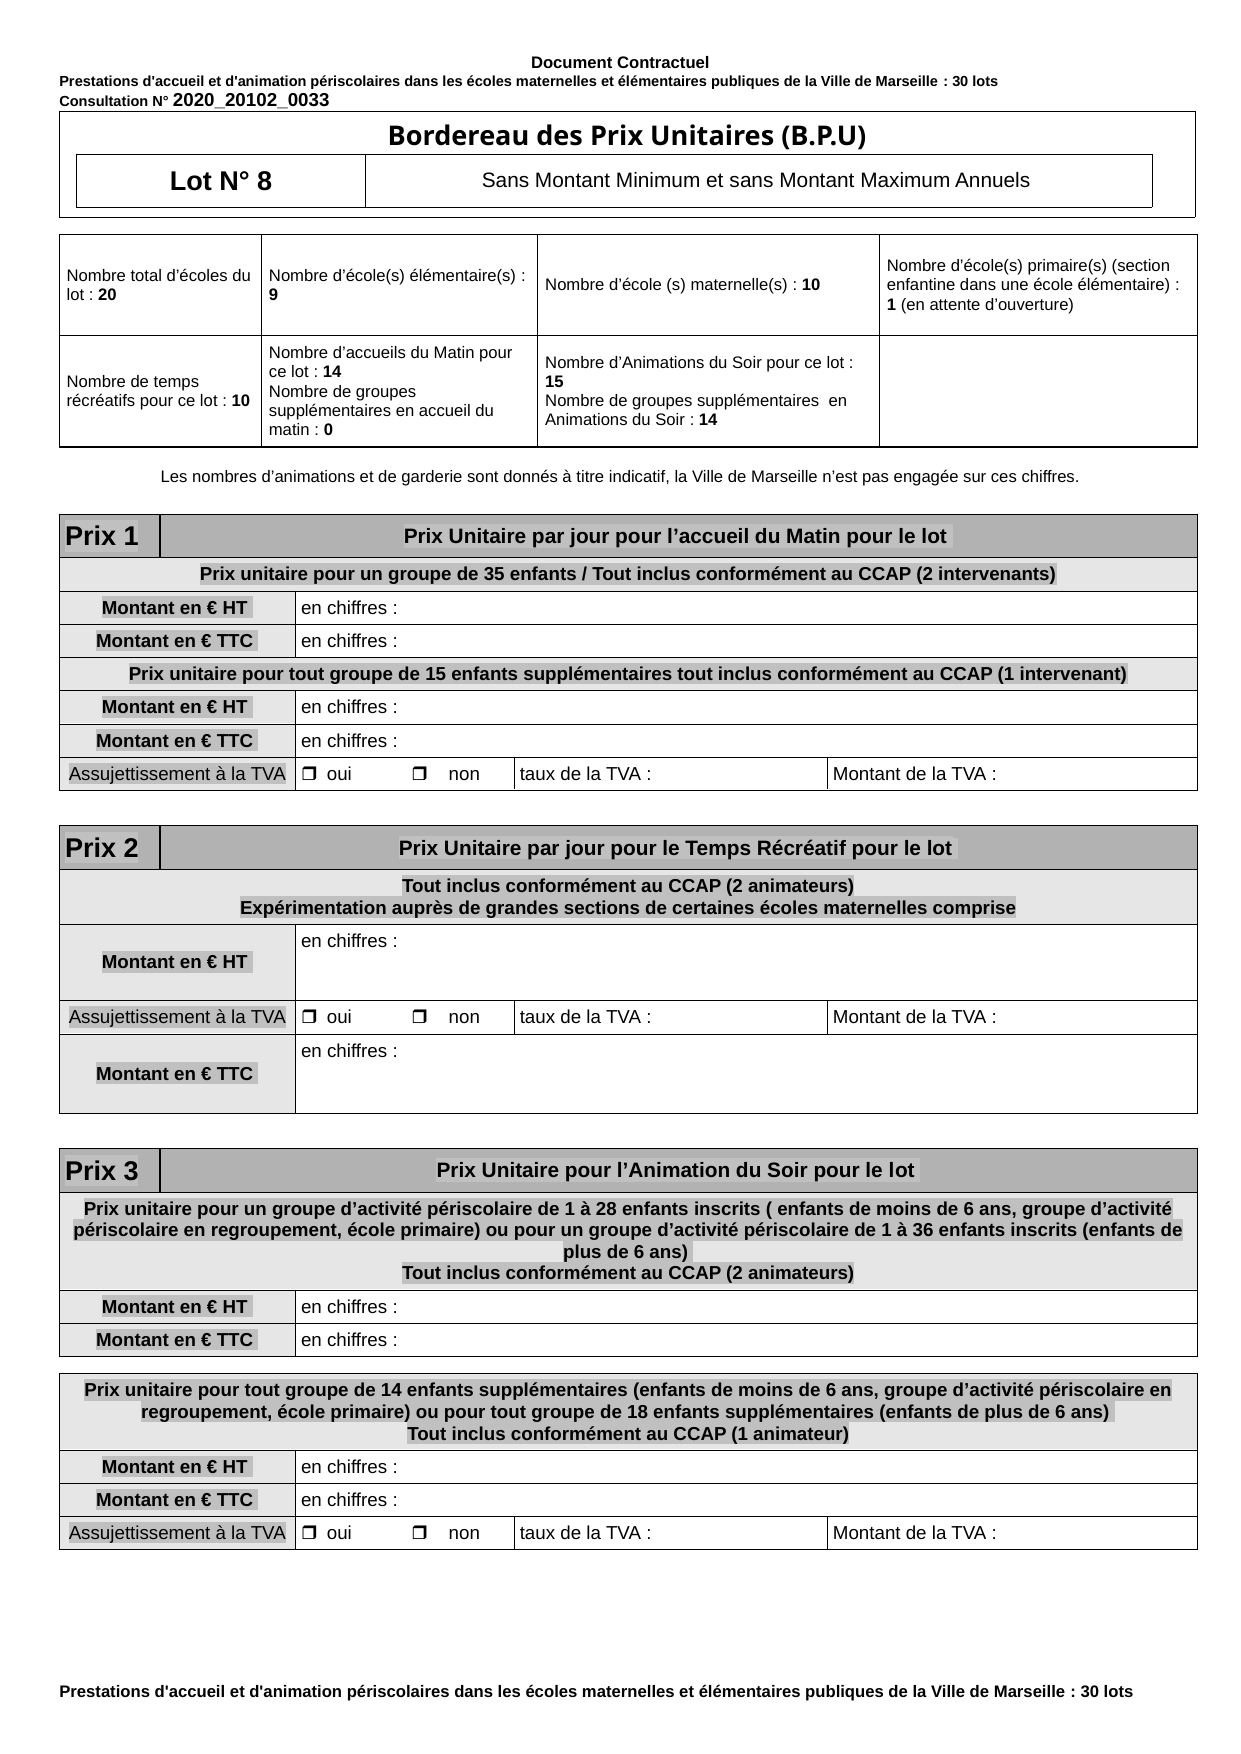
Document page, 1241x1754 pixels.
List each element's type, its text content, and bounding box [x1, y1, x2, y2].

table_header Prix Unitaire pour l’Animation du Soir pour le lot [161, 1149, 1197, 1192]
table_cell taux de la TVA : [515, 1001, 827, 1033]
table_cell oui  non [296, 758, 514, 790]
table_cell en chiffres : [296, 1451, 1197, 1483]
table_header Nombre d’école(s) élémentaire(s) : 9 [262, 235, 537, 334]
table_cell en chiffres : [296, 625, 1197, 657]
table_cell Montant en € TTC [60, 625, 295, 657]
table_cell Montant en € HT [60, 592, 295, 624]
table_header Prix Unitaire par jour pour l’accueil du Matin pour le lot [161, 515, 1197, 557]
table_cell Montant de la TVA : [827, 758, 1197, 790]
table_cell en chiffres : [296, 725, 1197, 757]
text Les nombres d’animations et de garderie sont donnés à titre indicatif, la Ville de Marseille n’est pas engagée sur ces chiffres. [59, 467, 1181, 486]
table_cell Prix unitaire pour un groupe de 35 enfants / Tout inclus conformément au CCAP (2 intervenants) [60, 558, 1197, 591]
table_header Nombre total d’écoles du lot : 20 [60, 235, 261, 334]
table_cell en chiffres : [296, 925, 1197, 1000]
table_cell [880, 336, 1197, 446]
table_header Nombre d’école (s) maternelle(s) : 10 [538, 235, 879, 334]
table_cell Nombre de temps récréatifs pour ce lot : 10 [60, 336, 261, 446]
table_cell Assujettissement à la TVA [60, 758, 295, 790]
table_cell Nombre d’Animations du Soir pour ce lot : 15 Nombre de groupes supplémentaires en Animations du Soir : 14 [538, 336, 879, 446]
text Consultation N° 2020_20102_0033 [59, 89, 1181, 111]
table_cell en chiffres : [296, 1035, 1197, 1113]
table_cell en chiffres : [296, 1324, 1197, 1356]
table_cell Assujettissement à la TVA [60, 1001, 295, 1033]
table_header Prix 3 [60, 1149, 159, 1192]
table_cell Nombre d’accueils du Matin pour ce lot : 14 Nombre de groupes supplémentaires en accueil du matin : 0 [262, 336, 537, 446]
table_cell Prix unitaire pour tout groupe de 15 enfants supplémentaires tout inclus conformément au CCAP (1 intervenant) [60, 658, 1197, 690]
table_header Prix Unitaire par jour pour le Temps Récréatif pour le lot [161, 826, 1197, 869]
table_cell Prix unitaire pour un groupe d’activité périscolaire de 1 à 28 enfants inscrits ( enfants de moins de 6 ans, groupe d’activité périscolaire en regroupement, école primaire) ou pour un groupe d’activité périscolaire de 1 à 36 enfants inscrits (enfants de plus de 6 ans) Tout inclus conformément au CCAP (2 animateurs) [60, 1193, 1197, 1289]
table_cell Montant en € HT [60, 1451, 295, 1483]
text Prestations d'accueil et d'animation périscolaires dans les écoles maternelles et élémentaires publiques de la Ville de Marseille : 30 lots [59, 72, 1181, 89]
table_cell Montant en € TTC [60, 1484, 295, 1516]
table_cell oui  non [296, 1001, 514, 1033]
table_header Lot N° 8 [77, 155, 365, 207]
table_cell taux de la TVA : [514, 758, 827, 790]
table_cell Montant de la TVA : [828, 1517, 1197, 1549]
table_header Sans Montant Minimum et sans Montant Maximum Annuels [366, 155, 1152, 207]
table_cell Montant de la TVA : [828, 1001, 1197, 1033]
table_header Prix unitaire pour tout groupe de 14 enfants supplémentaires (enfants de moins de 6 ans, groupe d’activité périscolaire en regroupement, école primaire) ou pour tout groupe de 18 enfants supplémentaires (enfants de plus de 6 ans) Tout inclus conformément au CCAP (1 animateur) [60, 1374, 1197, 1449]
table_cell Tout inclus conformément au CCAP (2 animateurs) Expérimentation auprès de grandes sections de certaines écoles maternelles comprise [60, 870, 1197, 924]
table_header Prix 2 [60, 826, 159, 869]
table_cell Montant en € TTC [60, 1035, 295, 1113]
table_cell en chiffres : [296, 1484, 1197, 1516]
table_cell Montant en € TTC [60, 1324, 295, 1356]
table_cell en chiffres : [296, 1291, 1197, 1323]
table_cell Montant en € HT [60, 691, 295, 723]
table_cell en chiffres : [296, 691, 1197, 723]
table_cell en chiffres : [296, 592, 1197, 624]
table_cell Montant en € HT [60, 925, 295, 1000]
table_cell Assujettissement à la TVA [60, 1517, 295, 1549]
table_cell oui  non [296, 1517, 514, 1549]
table_cell taux de la TVA : [515, 1517, 827, 1549]
table_header Prix 1 [60, 515, 159, 557]
table_header Bordereau des Prix Unitaires (B.P.U) [60, 112, 1195, 217]
table_cell Montant en € HT [60, 1291, 295, 1323]
table_cell Montant en € TTC [60, 725, 295, 757]
table_header Nombre d’école(s) primaire(s) (section enfantine dans une école élémentaire) : 1 (en attente d’ouverture) [880, 235, 1197, 334]
